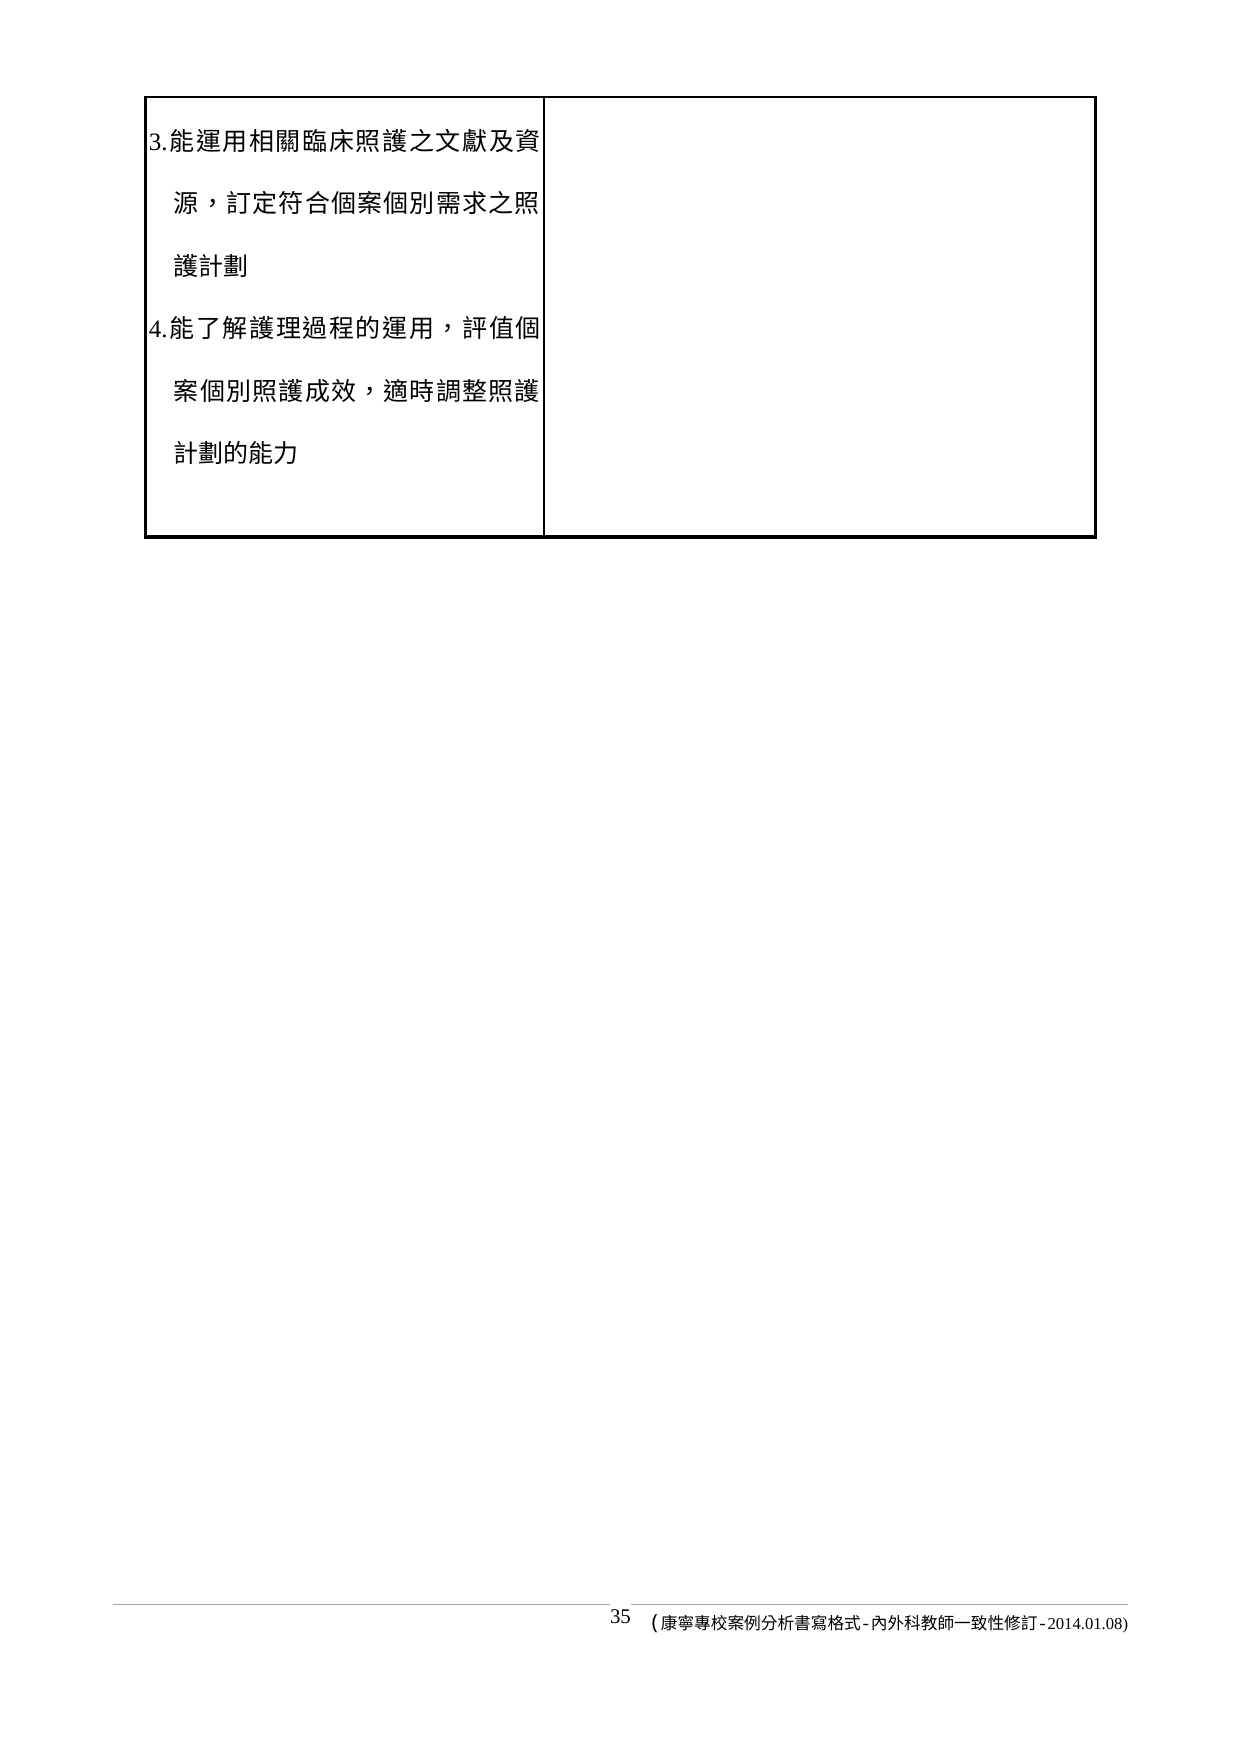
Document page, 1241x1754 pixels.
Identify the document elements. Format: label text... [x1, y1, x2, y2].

table_cell 3.能運用相關臨床照護之文獻及資源，訂定符合個案個別需求之照護計劃 4.能了解護理過程的運用，評值個案個別照護成效，適時調整照護計劃的能力 [147, 98, 543, 535]
table_cell [545, 98, 1094, 535]
